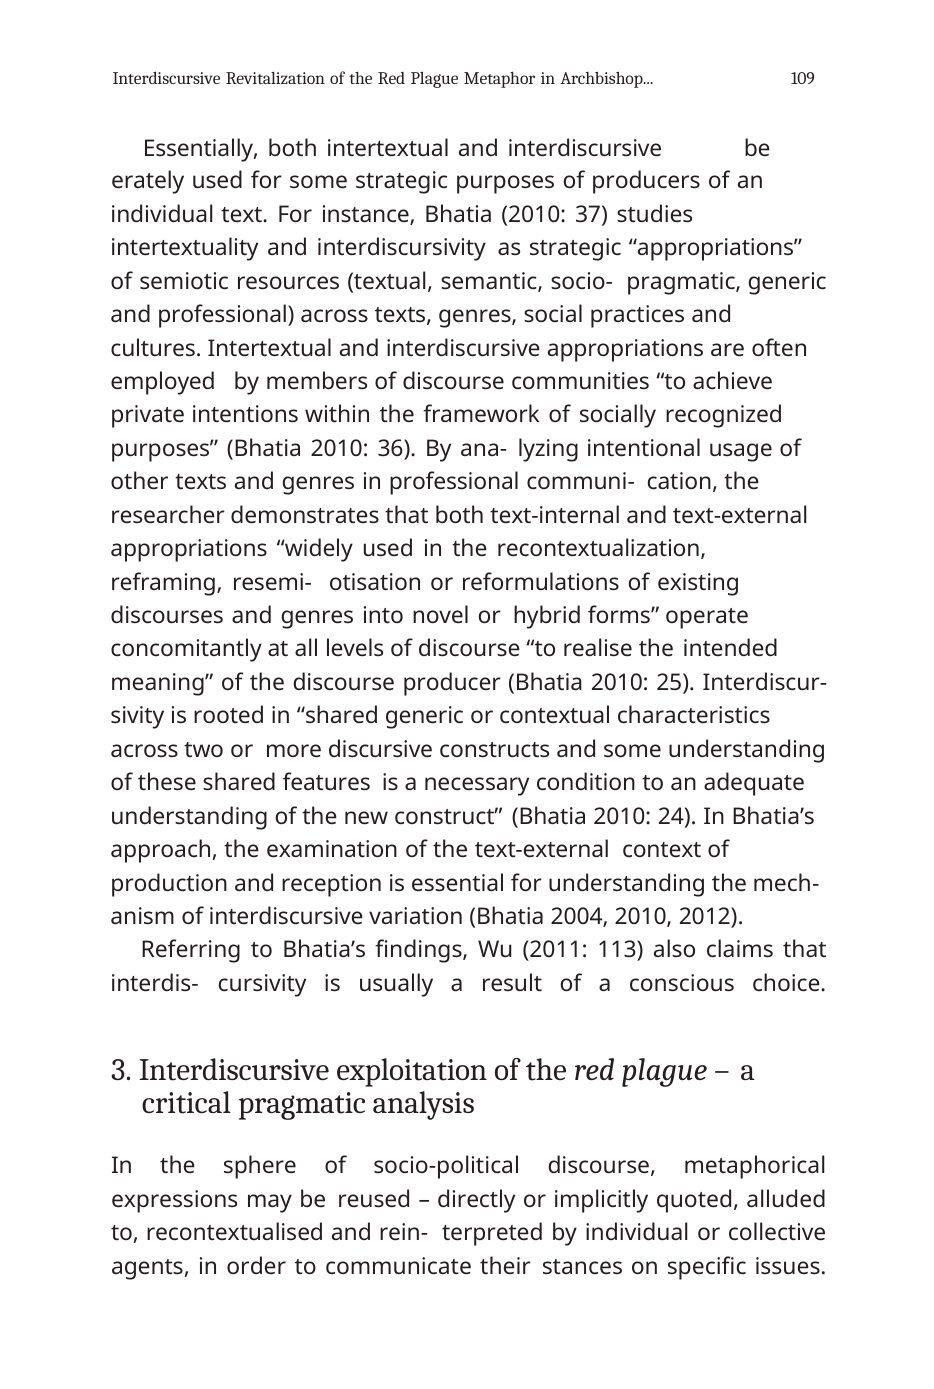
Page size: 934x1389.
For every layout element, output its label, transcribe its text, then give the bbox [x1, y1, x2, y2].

text Referring to Bhatia’s findings, Wu (2011: 113) also claims that interdis- cursivity is usually a result of a conscious choice. However, the level of in- tentionality of particular “appropriations” may differ: some are highly motivated while others are virtually automatic. “When a producer of inter- discursivity is involved in communication, he/she is either highly motivated, with specific communicative purposes in mind, or virtually automatic, ad- justing himself/herself to certain communicative circumstances. In order to approach particular communicative goal(s), he/she has to make choices at various possible levels, including the choice of linguistic forms and strate- gies. During this process, the choices are not made mechanically or statically but rather dynamically in a negotiable manner” (Wu 2011: 113) . [110, 933, 826, 1003]
text be delib- [743, 136, 828, 163]
text Interdiscursive Revitalization of the Red Plague Metaphor in Archbishop... [112, 68, 682, 89]
text 3. Interdiscursive exploitation of the red plague – a critical pragmatic analysis [111, 1053, 761, 1121]
text In the sphere of socio-political discourse, metaphorical expressions may be reused – directly or implicitly quoted, alluded to, recontextualised and rein- terpreted by individual or collective agents, in order to communicate their stances on specific issues. According to Musolff (2019: 29), “repeated refor- mulations, allusions, and meta-communicative comments” of metaphors are [111, 1149, 826, 1288]
text erately used for some strategic purposes of producers of an individual text. For instance, Bhatia (2010: 37) studies intertextuality and interdiscursivity as strategic “appropriations” of semiotic resources (textual, semantic, socio- pragmatic, generic and professional) across texts, genres, social practices and cultures. Intertextual and interdiscursive appropriations are often employed by members of discourse communities “to achieve private intentions within the framework of socially recognized purposes” (Bhatia 2010: 36). By ana- lyzing intentional usage of other texts and genres in professional communi- cation, the researcher demonstrates that both text-internal and text-external appropriations “widely used in the recontextualization, reframing, resemi- otisation or reformulations of existing discourses and genres into novel or hybrid forms” operate concomitantly at all levels of discourse “to realise the intended meaning” of the discourse producer (Bhatia 2010: 25). Interdiscur- sivity is rooted in “shared generic or contextual characteristics across two or more discursive constructs and some understanding of these shared features is a necessary condition to an adequate understanding of the new construct” (Bhatia 2010: 24). In Bhatia’s approach, the examination of the text-external context of production and reception is essential for understanding the mech- anism of interdiscursive variation (Bhatia 2004, 2010, 2012). [110, 164, 827, 931]
text Essentially, both intertextual and interdiscursive elements can [143, 136, 737, 163]
text 109 [791, 68, 823, 89]
